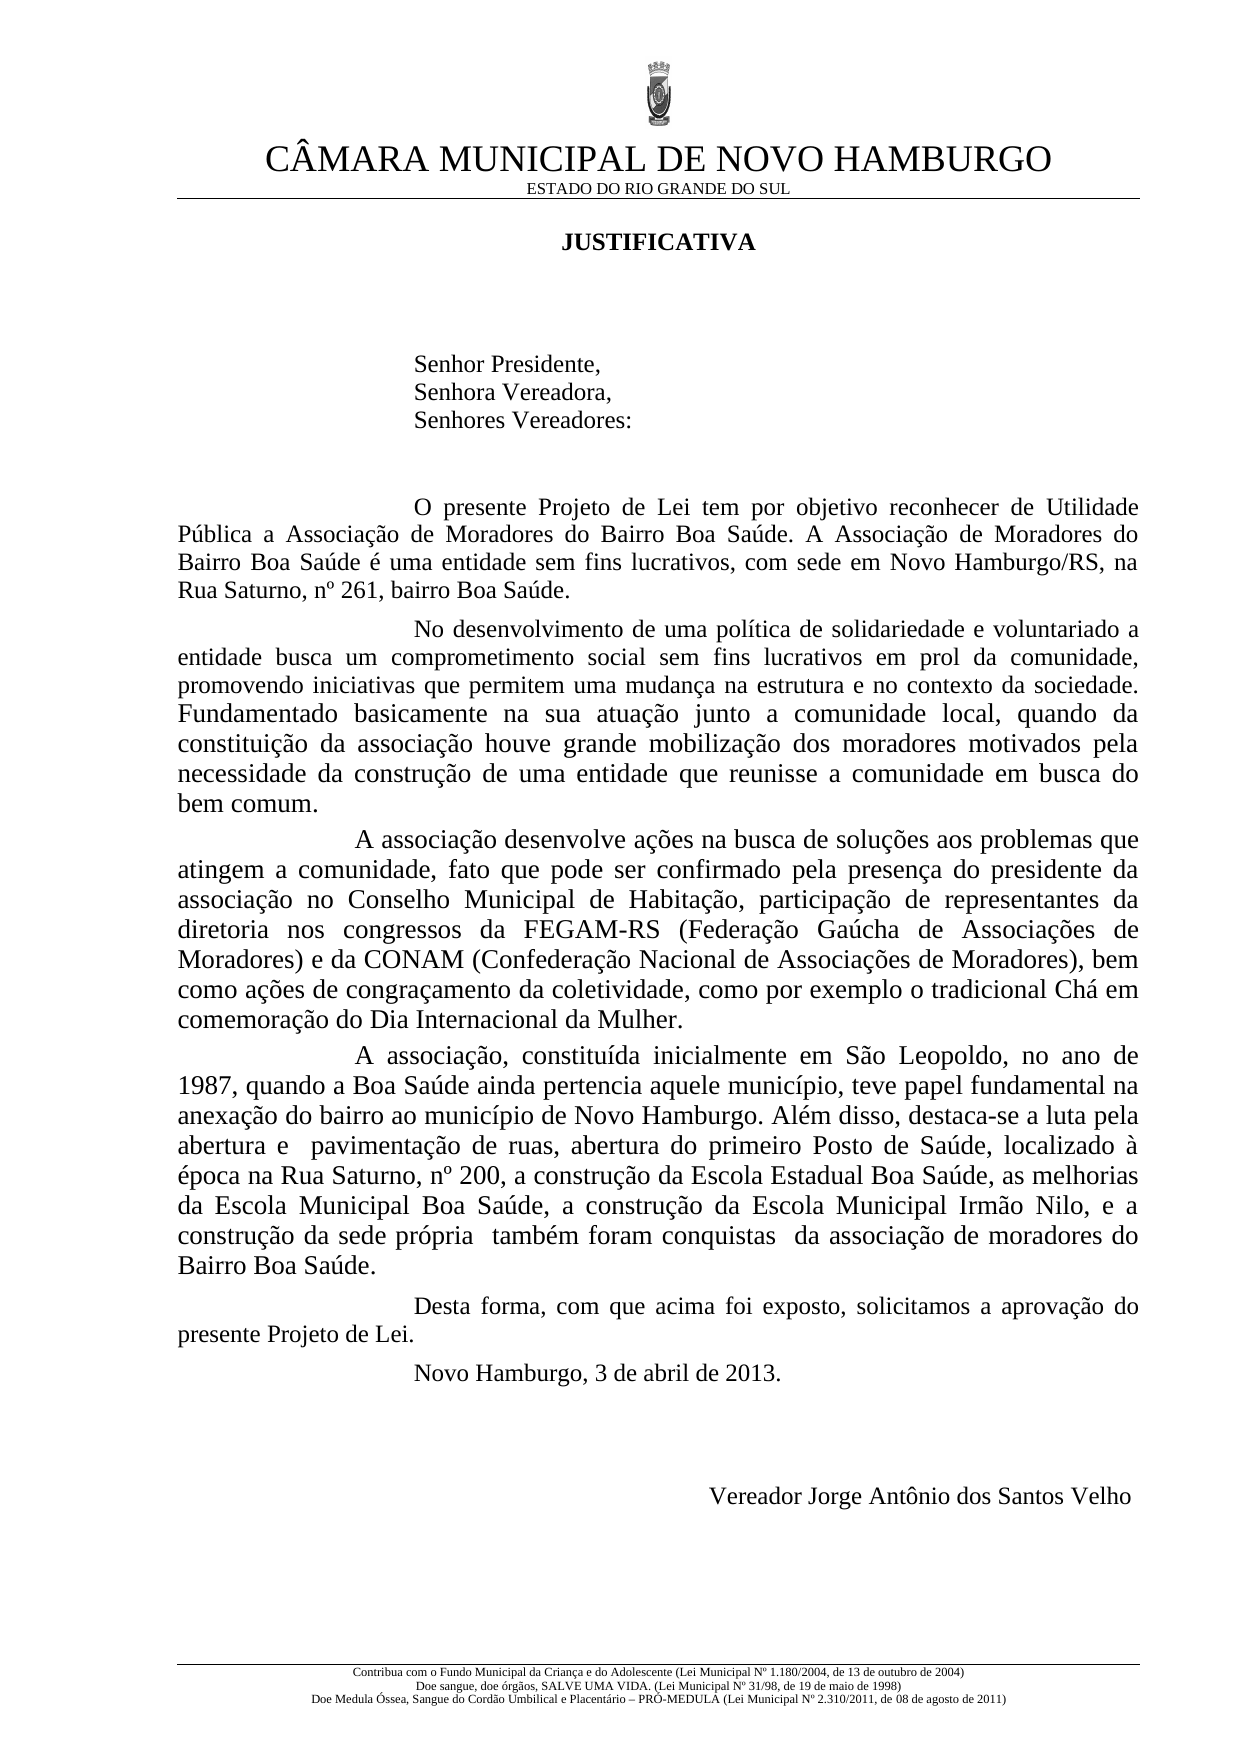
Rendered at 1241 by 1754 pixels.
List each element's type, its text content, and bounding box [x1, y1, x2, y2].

text Senhora Vereadora, [177, 378, 1140, 406]
text Senhor Presidente, [177, 351, 1140, 378]
text A associação, constituída inicialmente em São Leopoldo, no ano de 1987, quando a Boa Saúde ainda pertencia aquele município, teve papel fundamental na anexação do bairro ao município de Novo Hamburgo. Além disso, destaca-se a luta pela abertura e pavimentação de ruas, abertura do primeiro Posto de Saúde, localizado à época na Rua Saturno, nº 200, a construção da Escola Estadual Boa Saúde, as melhorias da Escola Municipal Boa Saúde, a construção da Escola Municipal Irmão Nilo, e a construção da sede própria também foram conquistas da associação de moradores do Bairro Boa Saúde. [177, 1040, 1140, 1280]
text No desenvolvimento de uma política de solidariedade e voluntariado a entidade busca um comprometimento social sem fins lucrativos em prol da comunidade, promovendo iniciativas que permitem uma mudança na estrutura e no contexto da sociedade. Fundamentado basicamente na sua atuação junto a comunidade local, quando da constituição da associação houve grande mobilização dos moradores motivados pela necessidade da construção de uma entidade que reunisse a comunidade em busca do bem comum. [177, 615, 1140, 818]
text JUSTIFICATIVA [177, 228, 1140, 256]
text O presente Projeto de Lei tem por objetivo reconhecer de Utilidade Pública a Associação de Moradores do Bairro Boa Saúde. A Associação de Moradores do Bairro Boa Saúde é uma entidade sem fins lucrativos, com sede em Novo Hamburgo/RS, na Rua Saturno, nº 261, bairro Boa Saúde. [177, 493, 1140, 603]
text Senhores Vereadores: [177, 406, 1140, 434]
text Vereador Jorge Antônio dos Santos Velho [709, 1482, 1140, 1509]
text A associação desenvolve ações na busca de soluções aos problemas que atingem a comunidade, fato que pode ser confirmado pela presença do presidente da associação no Conselho Municipal de Habitação, participação de representantes da diretoria nos congressos da FEGAM-RS (Federação Gaúcha de Associações de Moradores) e da CONAM (Confederação Nacional de Associações de Moradores), bem como ações de congraçamento da coletividade, como por exemplo o tradicional Chá em comemoração do Dia Internacional da Mulher. [177, 824, 1140, 1034]
text Desta forma, com que acima foi exposto, solicitamos a aprovação do presente Projeto de Lei. [177, 1292, 1140, 1348]
text Novo Hamburgo, 3 de abril de 2013. [177, 1359, 1140, 1387]
